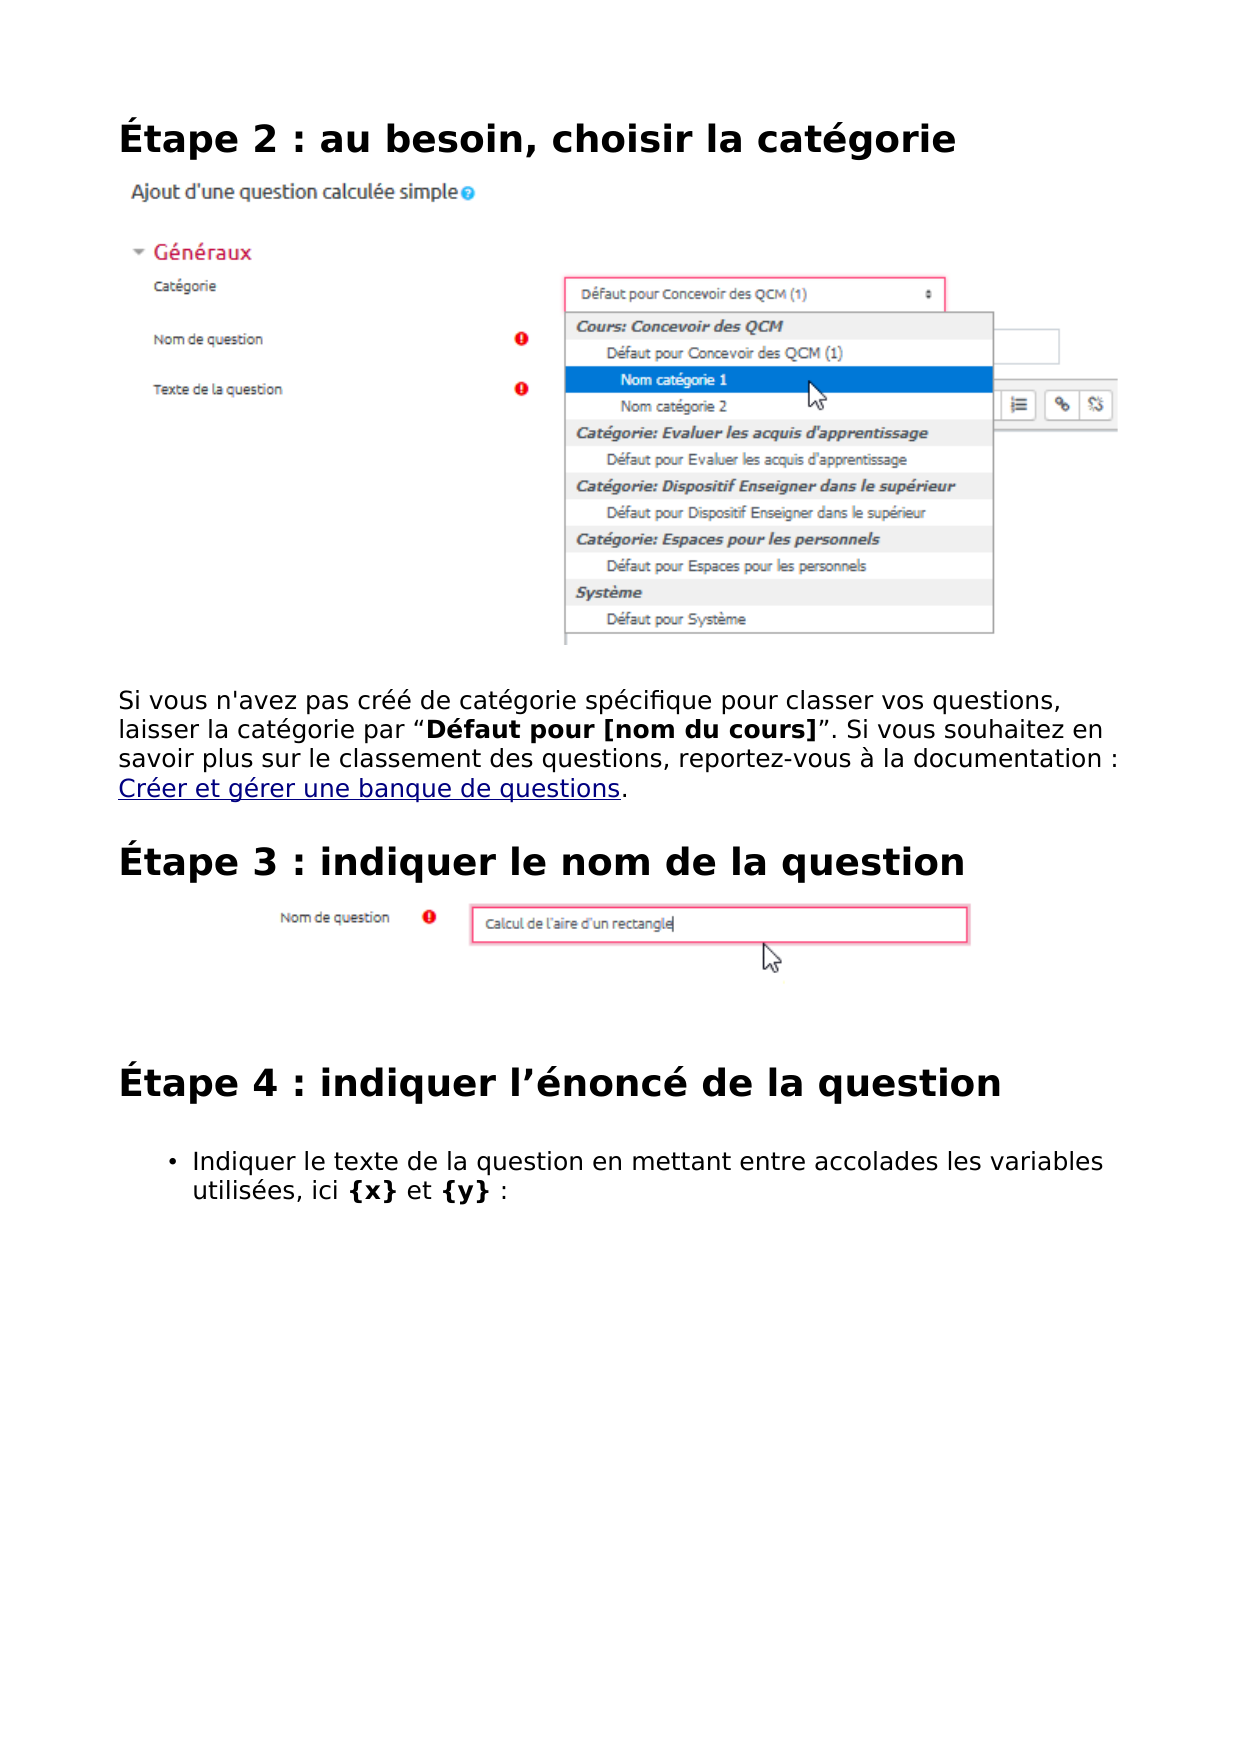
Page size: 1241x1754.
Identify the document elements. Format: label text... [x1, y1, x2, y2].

subtitle Étape 2 : au besoin, choisir la catégorie [118, 118, 1122, 162]
subtitle Étape 3 : indiquer le nom de la question [118, 840, 1122, 884]
picture [122, 174, 1118, 645]
subtitle Étape 4 : indiquer l’énoncé de la question [118, 1062, 1122, 1105]
list Indiquer le texte de la question en mettant entre accolades les variables utilisées, ici {x} et {y} : [177, 1147, 1122, 1206]
picture [258, 896, 982, 995]
text Si vous n'avez pas créé de catégorie spécifique pour classer vos questions, laisser la catégorie par “Défaut pour [nom du cours]”. Si vous souhaitez en savoir plus sur le classement des questions, reportez-vous à la documentation : Créer et gérer une banque de questions. [118, 686, 1122, 803]
